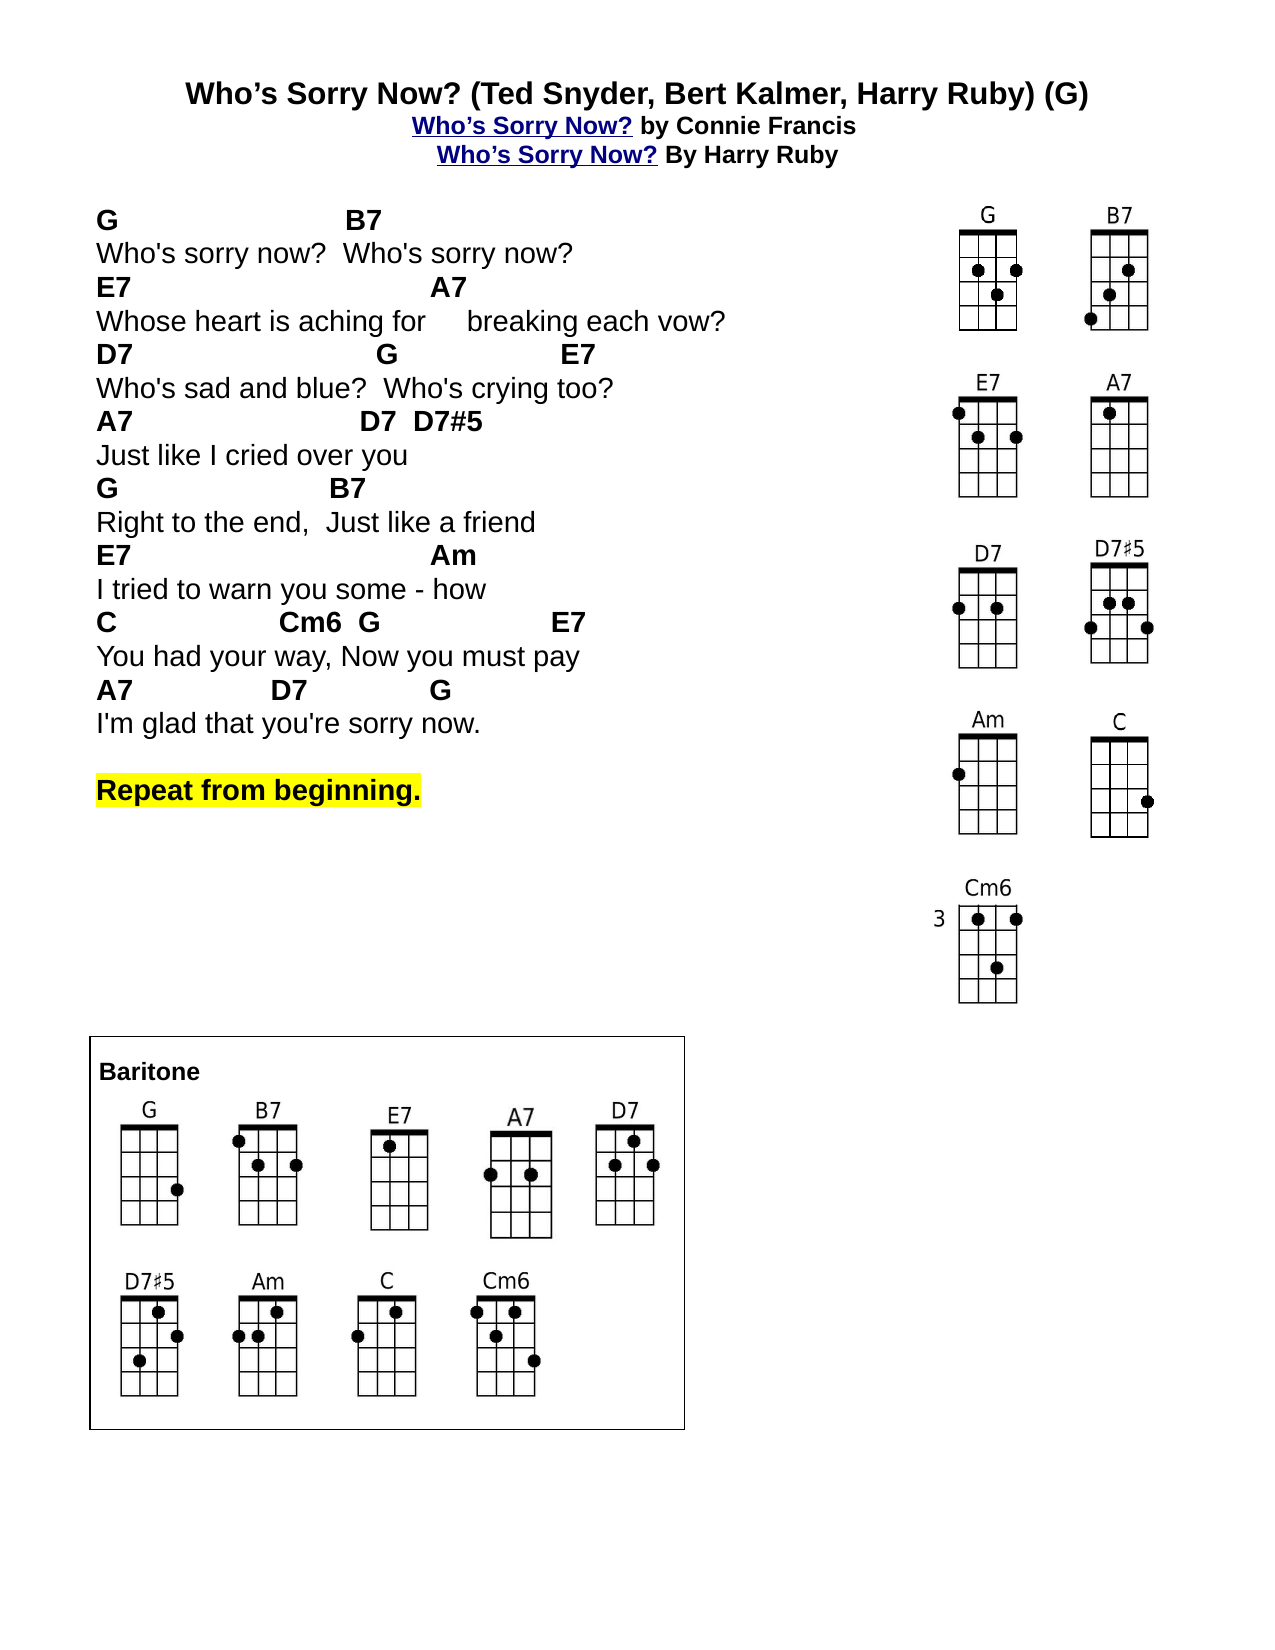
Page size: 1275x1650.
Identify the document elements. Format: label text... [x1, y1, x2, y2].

table_cell Baritone [91, 1037, 209, 1092]
table_cell [91, 1263, 209, 1429]
table_cell [922, 530, 1053, 701]
table_cell [803, 1263, 922, 1429]
table_cell [1054, 1263, 1186, 1429]
text Who’s Sorry Now? (Ted Snyder, Bert Kalmer, Harry Ruby) (G) [90, 75, 1185, 111]
table_cell [1054, 1092, 1186, 1263]
picture [212, 1268, 325, 1419]
picture [465, 1097, 682, 1255]
table_cell [209, 1092, 328, 1263]
table_cell [1054, 1036, 1186, 1092]
picture [449, 1268, 563, 1419]
table_cell [565, 1092, 684, 1263]
table_cell [1054, 870, 1186, 1036]
table_cell [328, 1092, 447, 1263]
picture [931, 202, 1044, 353]
text Who’s Sorry Now? by Connie Francis [90, 111, 1185, 140]
picture [931, 706, 1044, 857]
picture [1063, 202, 1176, 353]
table_cell [565, 1263, 684, 1429]
table_header [1054, 197, 1186, 363]
picture [931, 369, 1044, 520]
picture [1063, 535, 1176, 686]
table_cell [685, 1092, 803, 1263]
table_cell [91, 1092, 209, 1263]
table_cell [1054, 364, 1186, 530]
table_header G B7 Who's sorry now? Who's sorry now? E7 A7 Whose heart is aching for breaking each vow? D7 G E7 Who's sad and blue? Who's crying too? A7 D7 D7#5 Just like I cried over you G B7 Right to the end, Just like a friend E7 Am I tried to warn you some - how C Cm6 G E7 You had your way, Now you must pay A7 D7 G I'm glad that you're sorry now. Repeat from beginning. [90, 197, 922, 1036]
table_cell [803, 1092, 922, 1263]
picture [343, 1102, 456, 1253]
table_cell [209, 1037, 328, 1092]
table_cell [685, 1036, 803, 1092]
table_cell [803, 1036, 922, 1092]
picture [93, 1097, 206, 1248]
table_cell [447, 1092, 565, 1263]
table_cell [922, 1263, 1053, 1429]
picture [330, 1268, 444, 1419]
table_cell [922, 1036, 1053, 1092]
table_header [922, 197, 1053, 363]
table_cell [922, 1092, 1053, 1263]
table_cell [685, 1263, 803, 1429]
picture [1063, 709, 1176, 860]
table_cell [922, 701, 1053, 870]
picture [931, 540, 1044, 691]
table_cell [328, 1037, 447, 1092]
table_cell [1054, 701, 1186, 870]
picture [93, 1268, 206, 1419]
picture [1063, 369, 1176, 520]
table_cell [1054, 530, 1186, 701]
table_cell [922, 364, 1053, 530]
table_cell [447, 1263, 565, 1429]
picture [212, 1097, 325, 1248]
text Who’s Sorry Now? By Harry Ruby [90, 140, 1185, 168]
table_cell [922, 870, 1053, 1036]
table_cell [565, 1037, 684, 1092]
table_cell [209, 1263, 328, 1429]
table_cell [447, 1037, 565, 1092]
table_cell [328, 1263, 447, 1429]
picture [931, 875, 1044, 1026]
